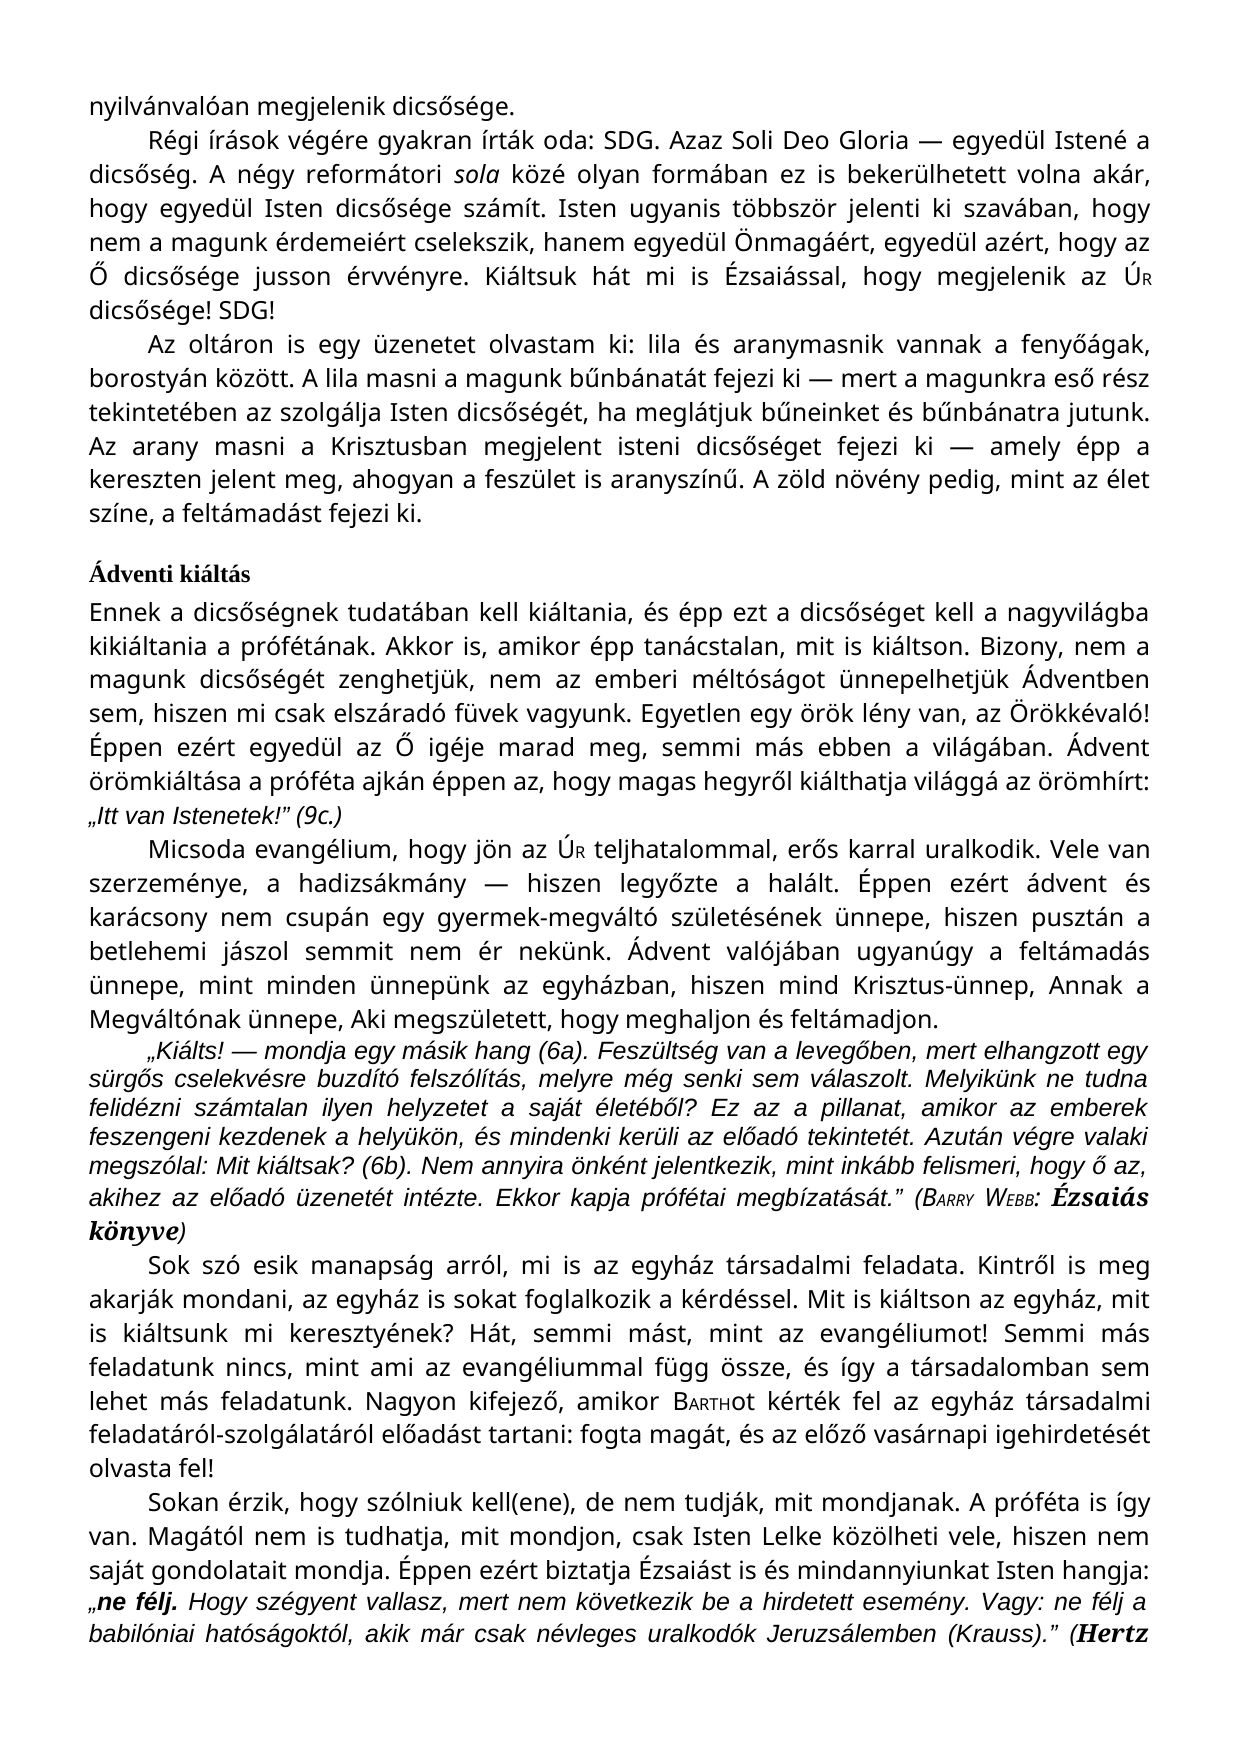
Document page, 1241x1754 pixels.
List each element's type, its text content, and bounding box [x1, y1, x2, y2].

text Sok szó esik manapság arról, mi is az egyház társadalmi feladata. Kintről is meg akarják mondani, az egyház is sokat foglalkozik a kérdéssel. Mit is kiáltson az egyház, mit is kiáltsunk mi keresztyének? Hát, semmi mást, mint az evangéliumot! Semmi más feladatunk nincs, mint ami az evangéliummal függ össze, és így a társadalomban sem lehet más feladatunk. Nagyon kifejező, amikor Barthot kérték fel az egyház társadalmi feladatáról-szolgálatáról előadást tartani: fogta magát, és az előző vasárnapi igehirdetését olvasta fel! [88, 1247, 1152, 1485]
text Az oltáron is egy üzenetet olvastam ki: lila és aranymasnik vannak a fenyőágak, borostyán között. A lila masni a magunk bűnbánatát fejezi ki ― mert a magunkra eső rész tekintetében az szolgálja Isten dicsőségét, ha meglátjuk bűneinket és bűnbánatra jutunk. Az arany masni a Krisztusban megjelent isteni dicsőséget fejezi ki ― amely épp a kereszten jelent meg, ahogyan a feszület is aranyszínű. A zöld növény pedig, mint az élet színe, a feltámadást fejezi ki. [88, 326, 1152, 530]
text Sokan érzik, hogy szólniuk kell(ene), de nem tudják, mit mondjanak. A próféta is így van. Magától nem is tudhatja, mit mondjon, csak Isten Lelke közölheti vele, hiszen nem saját gondolatait mondja. Éppen ezért biztatja Ézsaiást is és mindannyiunkat Isten hangja: „ne félj. Hogy szégyent vallasz, mert nem következik be a hirdetett esemény. Vagy: ne félj a babilóniai hatóságoktól, akik már csak névleges uralkodók Jeruzsálemben (Krauss).” (Hertz [88, 1485, 1152, 1649]
text nyilvánvalóan megjelenik dicsősége. [88, 88, 1152, 122]
text Régi írások végére gyakran írták oda: SDG. Azaz Soli Deo Gloria ― egyedül Istené a dicsőség. A négy reformátori sola közé olyan formában ez is bekerülhetett volna akár, hogy egyedül Isten dicsősége számít. Isten ugyanis többször jelenti ki szavában, hogy nem a magunk érdemeiért cselekszik, hanem egyedül Önmagáért, egyedül azért, hogy az Ő dicsősége jusson érvvényre. Kiáltsuk hát mi is Ézsaiással, hogy megjelenik az Úr dicsősége! SDG! [88, 122, 1152, 326]
text Ennek a dicsőségnek tudatában kell kiáltania, és épp ezt a dicsőséget kell a nagyvilágba kikiáltania a prófétának. Akkor is, amikor épp tanácstalan, mit is kiáltson. Bizony, nem a magunk dicsőségét zenghetjük, nem az emberi méltóságot ünnepelhetjük Ádventben sem, hiszen mi csak elszáradó füvek vagyunk. Egyetlen egy örök lény van, az Örökkévaló! Éppen ezért egyedül az Ő igéje marad meg, semmi más ebben a világában. Ádvent örömkiáltása a próféta ajkán éppen az, hogy magas hegyről kiálthatja világgá az örömhírt: „Itt van Istenetek!” (9c.) [88, 594, 1152, 832]
text Micsoda evangélium, hogy jön az Úr teljhatalommal, erős karral uralkodik. Vele van szerzeménye, a hadizsákmány ― hiszen legyőzte a halált. Éppen ezért ádvent és karácsony nem csupán egy gyermek-megváltó születésének ünnepe, hiszen pusztán a betlehemi jászol semmit nem ér nekünk. Ádvent valójában ugyanúgy a feltámadás ünnepe, mint minden ünnepünk az egyházban, hiszen mind Krisztus-ünnep, Annak a Megváltónak ünnepe, Aki megszületett, hogy meghaljon és feltámadjon. [88, 832, 1152, 1036]
text „Kiálts! — mondja egy másik hang (6a). Feszültség van a levegőben, mert elhangzott egy sürgős cselekvésre buzdító felszólítás, melyre még senki sem válaszolt. Melyikünk ne tudna felidézni számtalan ilyen helyzetet a saját életéből? Ez az a pillanat, amikor az emberek feszengeni kezdenek a helyükön, és mindenki kerüli az előadó tekintetét. Azután végre valaki megszólal: Mit kiáltsak? (6b). Nem annyira önként jelentkezik, mint inkább felismeri, hogy ő az, akihez az előadó üzenetét intézte. Ekkor kapja prófétai megbízatását.” (Barry Webb: Ézsaiás könyve) [88, 1036, 1152, 1247]
subtitle Ádventi kiáltás [88, 559, 1152, 588]
